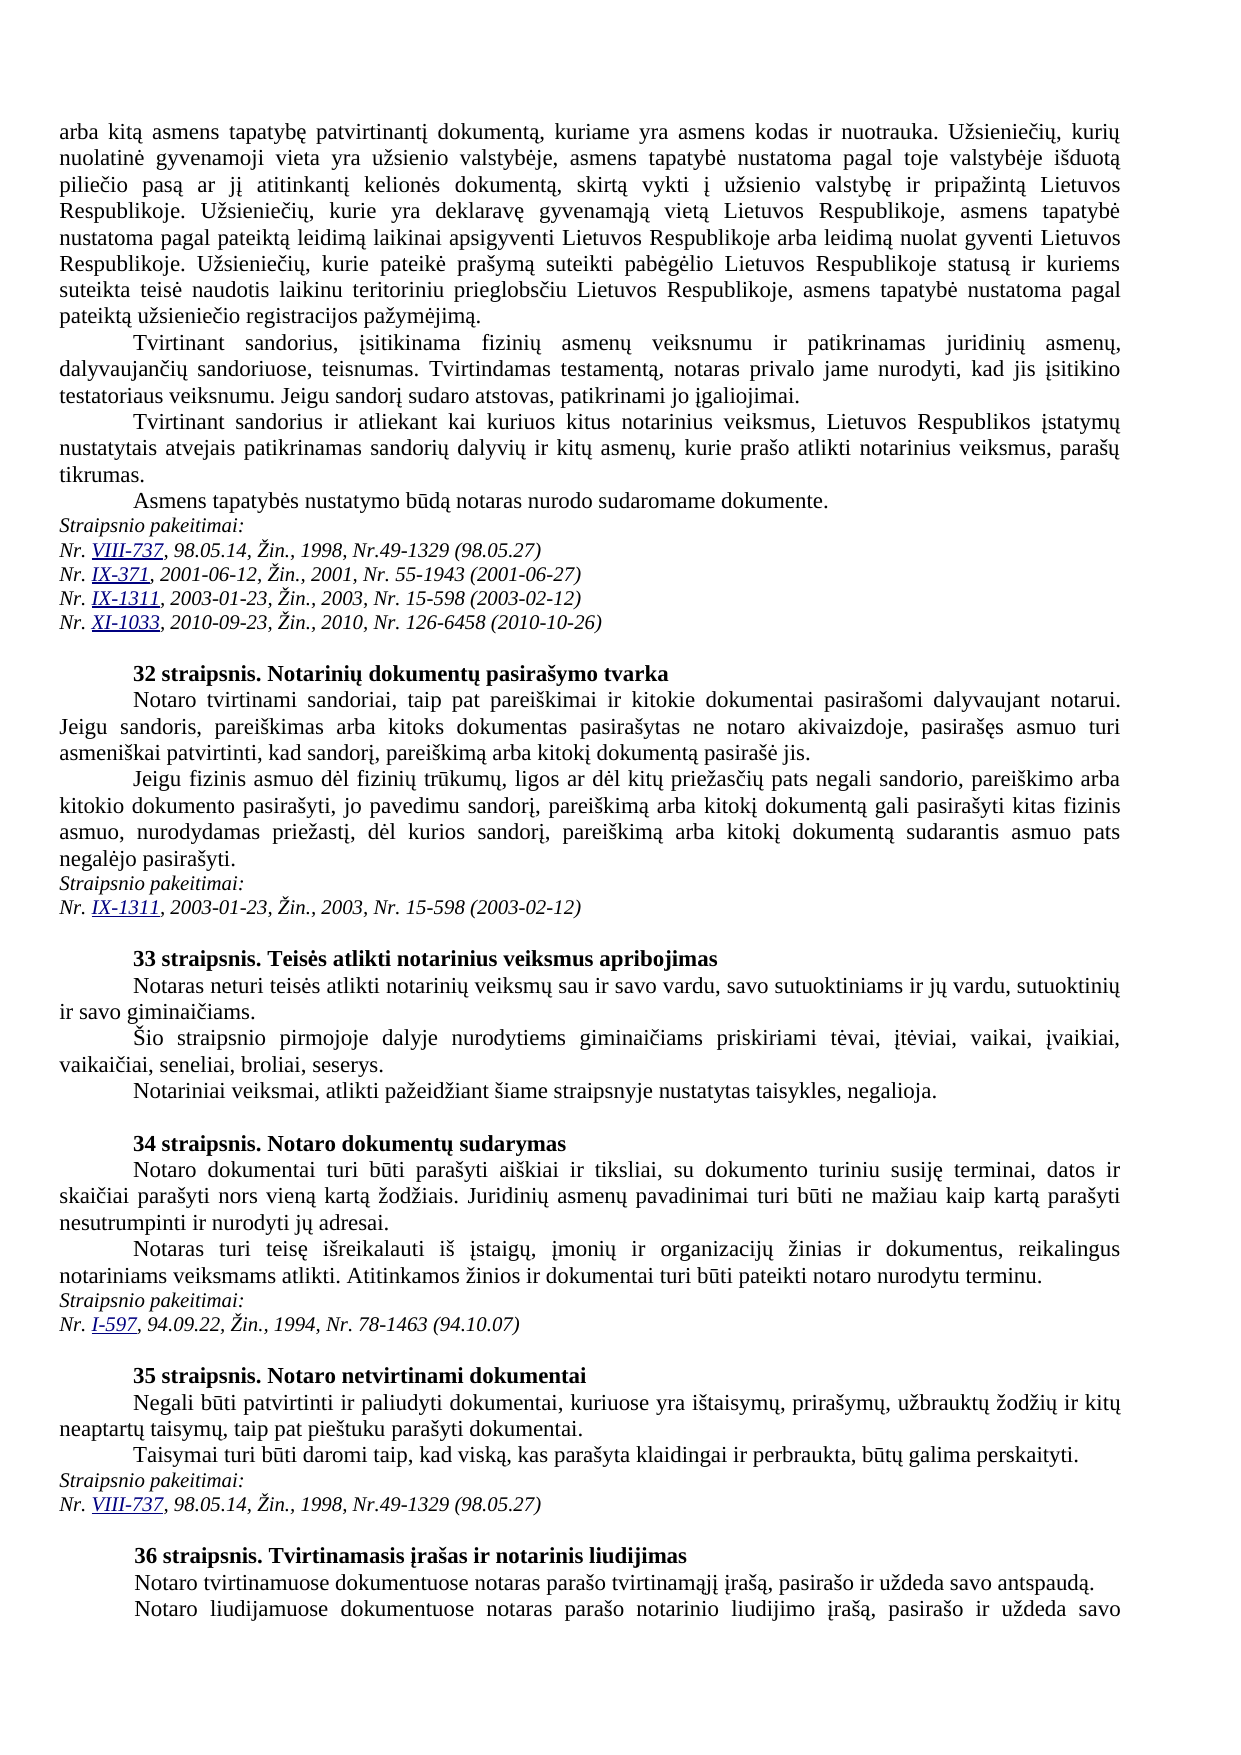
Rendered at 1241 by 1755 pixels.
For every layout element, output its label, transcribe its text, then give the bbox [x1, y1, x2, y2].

text Nr. VIII-737, 98.05.14, Žin., 1998, Nr.49-1329 (98.05.27) [59, 1492, 1122, 1516]
text Nr. XI-1033, 2010-09-23, Žin., 2010, Nr. 126-6458 (2010-10-26) [59, 610, 1122, 634]
text Notaro tvirtinami sandoriai, taip pat pareiškimai ir kitokie dokumentai pasirašomi dalyvaujant notarui. Jeigu sandoris, pareiškimas arba kitoks dokumentas pasirašytas ne notaro akivaizdoje, pasirašęs asmuo turi asmeniškai patvirtinti, kad sandorį, pareiškimą arba kitokį dokumentą pasirašė jis. [59, 686, 1122, 766]
text Nr. VIII-737, 98.05.14, Žin., 1998, Nr.49-1329 (98.05.27) [59, 537, 1122, 562]
text Straipsnio pakeitimai: [59, 1288, 1122, 1312]
text Notaras neturi teisės atlikti notarinių veiksmų sau ir savo vardu, savo sutuoktiniams ir jų vardu, sutuoktinių ir savo giminaičiams. [59, 972, 1122, 1024]
text Straipsnio pakeitimai: [59, 871, 1122, 895]
text Straipsnio pakeitimai: [59, 513, 1122, 537]
text Nr. IX-1311, 2003-01-23, Žin., 2003, Nr. 15-598 (2003-02-12) [59, 895, 1122, 919]
text Notaro tvirtinamuose dokumentuose notaras parašo tvirtinamąjį įrašą, pasirašo ir uždeda savo antspaudą. [59, 1569, 1122, 1595]
text Šio straipsnio pirmojoje dalyje nurodytiems giminaičiams priskiriami tėvai, įtėviai, vaikai, įvaikiai, vaikaičiai, seneliai, broliai, seserys. [59, 1024, 1122, 1077]
text 33 straipsnis. Teisės atlikti notarinius veiksmus apribojimas [59, 945, 1122, 972]
text 34 straipsnis. Notaro dokumentų sudarymas [59, 1130, 1122, 1156]
text 36 straipsnis. Tvirtinamasis įrašas ir notarinis liudijimas [59, 1542, 1122, 1569]
text Notaro dokumentai turi būti parašyti aiškiai ir tiksliai, su dokumento turiniu susiję terminai, datos ir skaičiai parašyti nors vieną kartą žodžiais. Juridinių asmenų pavadinimai turi būti ne mažiau kaip kartą parašyti nesutrumpinti ir nurodyti jų adresai. [59, 1156, 1122, 1235]
text arba kitą asmens tapatybę patvirtinantį dokumentą, kuriame yra asmens kodas ir nuotrauka. Užsieniečių, kurių nuolatinė gyvenamoji vieta yra užsienio valstybėje, asmens tapatybė nustatoma pagal toje valstybėje išduotą piliečio pasą ar jį atitinkantį kelionės dokumentą, skirtą vykti į užsienio valstybę ir pripažintą Lietuvos Respublikoje. Užsieniečių, kurie yra deklaravę gyvenamąją vietą Lietuvos Respublikoje, asmens tapatybė nustatoma pagal pateiktą leidimą laikinai apsigyventi Lietuvos Respublikoje arba leidimą nuolat gyventi Lietuvos Respublikoje. Užsieniečių, kurie pateikė prašymą suteikti pabėgėlio Lietuvos Respublikoje statusą ir kuriems suteikta teisė naudotis laikinu teritoriniu prieglobsčiu Lietuvos Respublikoje, asmens tapatybė nustatoma pagal pateiktą užsieniečio registracijos pažymėjimą. [59, 118, 1122, 329]
text Negali būti patvirtinti ir paliudyti dokumentai, kuriuose yra ištaisymų, prirašymų, užbrauktų žodžių ir kitų neaptartų taisymų, taip pat pieštuku parašyti dokumentai. [59, 1389, 1122, 1442]
text Nr. IX-371, 2001-06-12, Žin., 2001, Nr. 55-1943 (2001-06-27) [59, 562, 1122, 586]
text Notaras turi teisę išreikalauti iš įstaigų, įmonių ir organizacijų žinias ir dokumentus, reikalingus notariniams veiksmams atlikti. Atitinkamos žinios ir dokumentai turi būti pateikti notaro nurodytu terminu. [59, 1235, 1122, 1288]
text Nr. IX-1311, 2003-01-23, Žin., 2003, Nr. 15-598 (2003-02-12) [59, 586, 1122, 610]
text Jeigu fizinis asmuo dėl fizinių trūkumų, ligos ar dėl kitų priežasčių pats negali sandorio, pareiškimo arba kitokio dokumento pasirašyti, jo pavedimu sandorį, pareiškimą arba kitokį dokumentą gali pasirašyti kitas fizinis asmuo, nurodydamas priežastį, dėl kurios sandorį, pareiškimą arba kitokį dokumentą sudarantis asmuo pats negalėjo pasirašyti. [59, 766, 1122, 871]
text Straipsnio pakeitimai: [59, 1468, 1122, 1492]
text Asmens tapatybės nustatymo būdą notaras nurodo sudaromame dokumente. [59, 487, 1122, 513]
text Nr. I-597, 94.09.22, Žin., 1994, Nr. 78-1463 (94.10.07) [59, 1312, 1122, 1336]
text Notariniai veiksmai, atlikti pažeidžiant šiame straipsnyje nustatytas taisykles, negalioja. [59, 1077, 1122, 1103]
text Notaro liudijamuose dokumentuose notaras parašo notarinio liudijimo įrašą, pasirašo ir uždeda savo [59, 1595, 1122, 1621]
text 32 straipsnis. Notarinių dokumentų pasirašymo tvarka [59, 660, 1122, 686]
text Taisymai turi būti daromi taip, kad viską, kas parašyta klaidingai ir perbraukta, būtų galima perskaityti. [59, 1442, 1122, 1468]
text 35 straipsnis. Notaro netvirtinami dokumentai [59, 1362, 1122, 1389]
text Tvirtinant sandorius ir atliekant kai kuriuos kitus notarinius veiksmus, Lietuvos Respublikos įstatymų nustatytais atvejais patikrinamas sandorių dalyvių ir kitų asmenų, kurie prašo atlikti notarinius veiksmus, parašų tikrumas. [59, 408, 1122, 487]
text Tvirtinant sandorius, įsitikinama fizinių asmenų veiksnumu ir patikrinamas juridinių asmenų, dalyvaujančių sandoriuose, teisnumas. Tvirtindamas testamentą, notaras privalo jame nurodyti, kad jis įsitikino testatoriaus veiksnumu. Jeigu sandorį sudaro atstovas, patikrinami jo įgaliojimai. [59, 329, 1122, 408]
